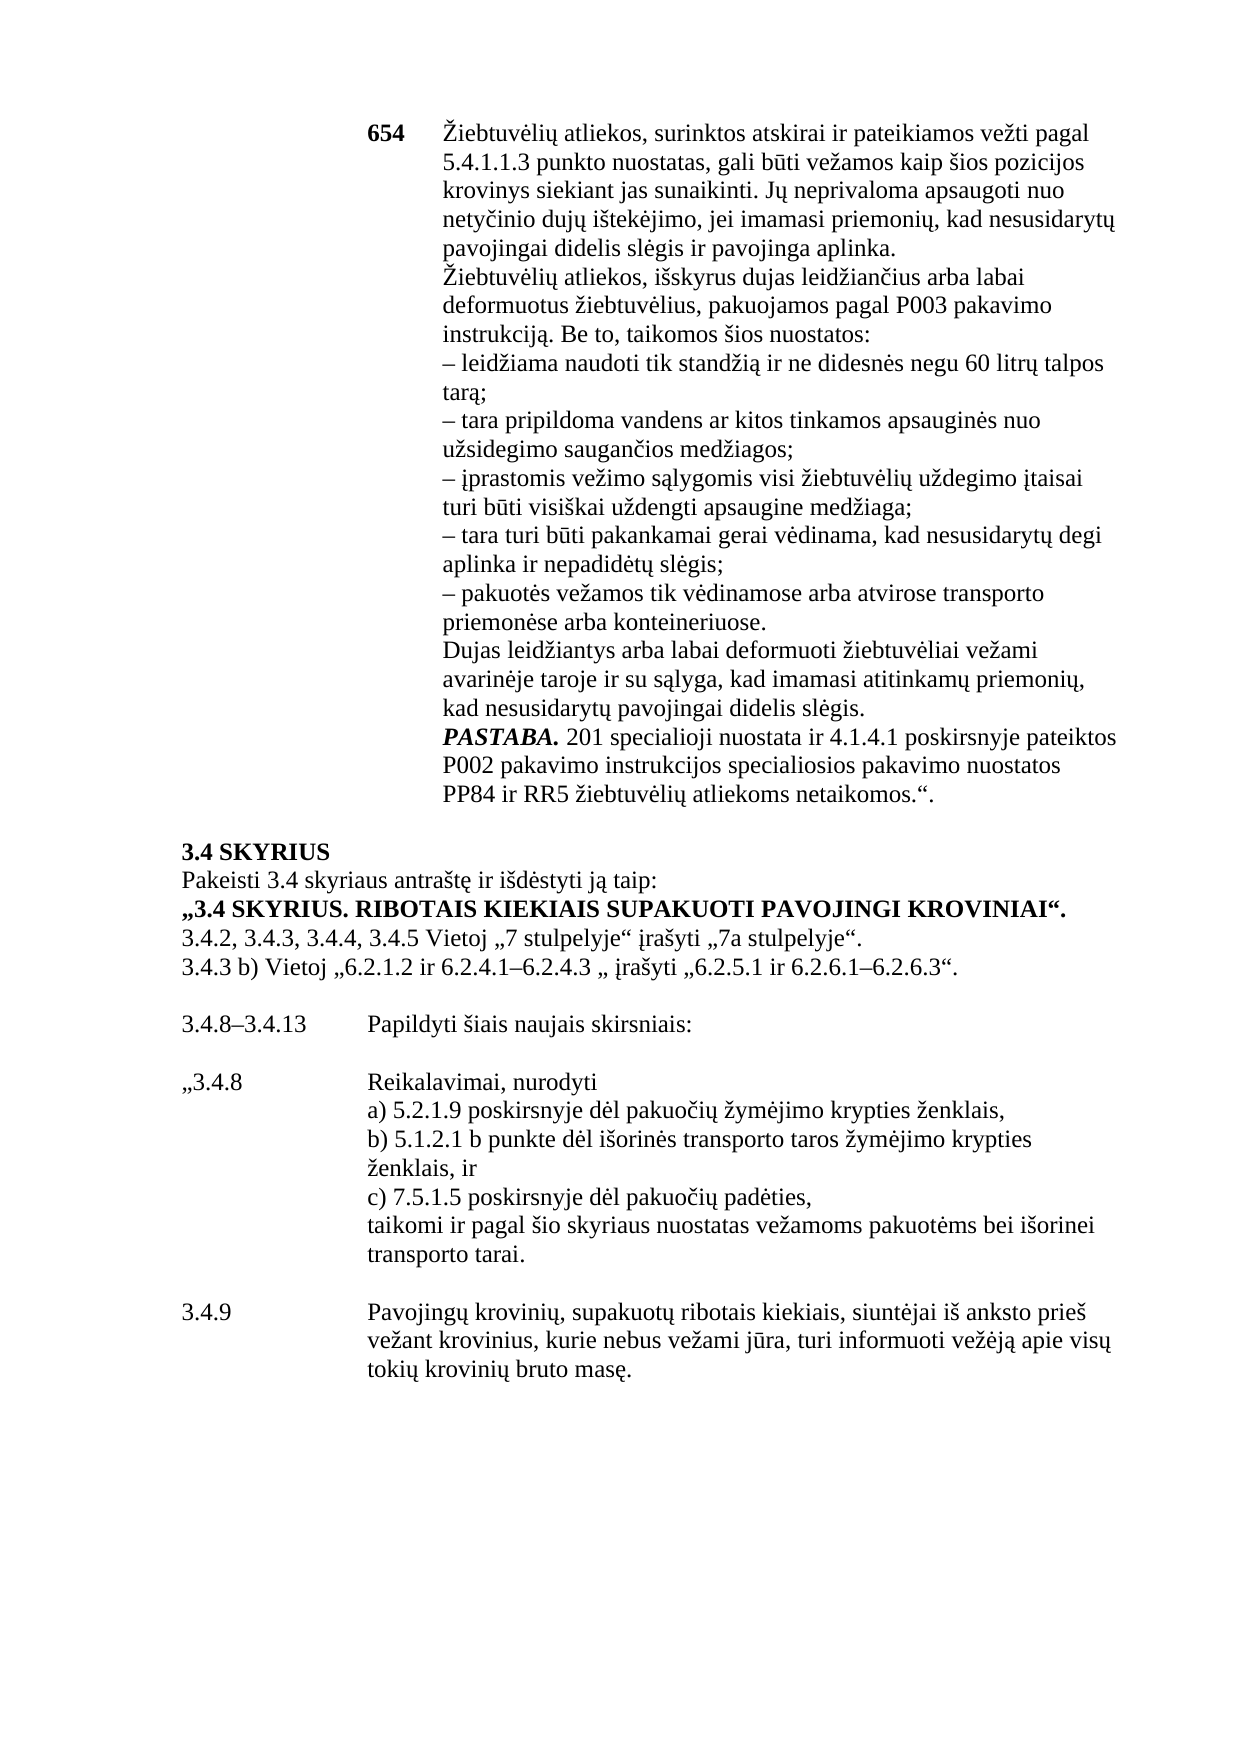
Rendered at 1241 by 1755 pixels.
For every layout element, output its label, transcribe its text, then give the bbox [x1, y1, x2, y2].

table_cell [177, 118, 363, 837]
table_cell Žiebtuvėlių atliekos, surinktos atskirai ir pateikiamos vežti pagal 5.4.1.1.3 punkto nuostatas, gali būti vežamos kaip šios pozicijos krovinys siekiant jas sunaikinti. Jų neprivaloma apsaugoti nuo netyčinio dujų ištekėjimo, jei imamasi priemonių, kad nesusidarytų pavojingai didelis slėgis ir pavojinga aplinka. Žiebtuvėlių atliekos, išskyrus dujas leidžiančius arba labai deformuotus žiebtuvėlius, pakuojamos pagal P003 pakavimo instrukciją. Be to, taikomos šios nuostatos: – leidžiama naudoti tik standžią ir ne didesnės negu 60 litrų talpos tarą; – tara pripildoma vandens ar kitos tinkamos apsauginės nuo užsidegimo saugančios medžiagos; – įprastomis vežimo sąlygomis visi žiebtuvėlių uždegimo įtaisai turi būti visiškai uždengti apsaugine medžiaga; – tara turi būti pakankamai gerai vėdinama, kad nesusidarytų degi aplinka ir nepadidėtų slėgis; – pakuotės vežamos tik vėdinamose arba atvirose transporto priemonėse arba konteineriuose. Dujas leidžiantys arba labai deformuoti žiebtuvėliai vežami avarinėje taroje ir su sąlyga, kad imamasi atitinkamų priemonių, kad nesusidarytų pavojingai didelis slėgis. PASTABA. 201 specialioji nuostata ir 4.1.4.1 poskirsnyje pateiktos P002 pakavimo instrukcijos specialiosios pakavimo nuostatos PP84 ir RR5 žiebtuvėlių atliekoms netaikomos.“. [438, 118, 1122, 837]
table_cell 3.4.9 [177, 1297, 363, 1412]
table_cell „3.4.8 [177, 1067, 363, 1297]
table_cell Pavojingų krovinių, supakuotų ribotais kiekiais, siuntėjai iš anksto prieš vežant krovinius, kurie nebus vežami jūra, turi informuoti vežėją apie visų tokių krovinių bruto masę. [363, 1297, 1122, 1412]
table_cell 3.4.8–3.4.13 [177, 1009, 363, 1067]
table_cell Reikalavimai, nurodyti a) 5.2.1.9 poskirsnyje dėl pakuočių žymėjimo krypties ženklais, b) 5.1.2.1 b punkte dėl išorinės transporto taros žymėjimo krypties ženklais, ir c) 7.5.1.5 poskirsnyje dėl pakuočių padėties, taikomi ir pagal šio skyriaus nuostatas vežamoms pakuotėms bei išorinei transporto tarai. [363, 1067, 1122, 1297]
table_cell 3.4 SKYRIUS Pakeisti 3.4 skyriaus antraštę ir išdėstyti ją taip: „3.4 SKYRIUS. RIBOTAIS KIEKIAIS SUPAKUOTI PAVOJINGI KROVINIAI“. 3.4.2, 3.4.3, 3.4.4, 3.4.5 Vietoj „7 stulpelyje“ įrašyti „7a stulpelyje“. 3.4.3 b) Vietoj „6.2.1.2 ir 6.2.4.1–6.2.4.3 „ įrašyti „6.2.5.1 ir 6.2.6.1–6.2.6.3“. [177, 837, 1122, 1009]
table_cell Papildyti šiais naujais skirsniais: [363, 1009, 1122, 1067]
table_cell 654 [363, 118, 438, 837]
